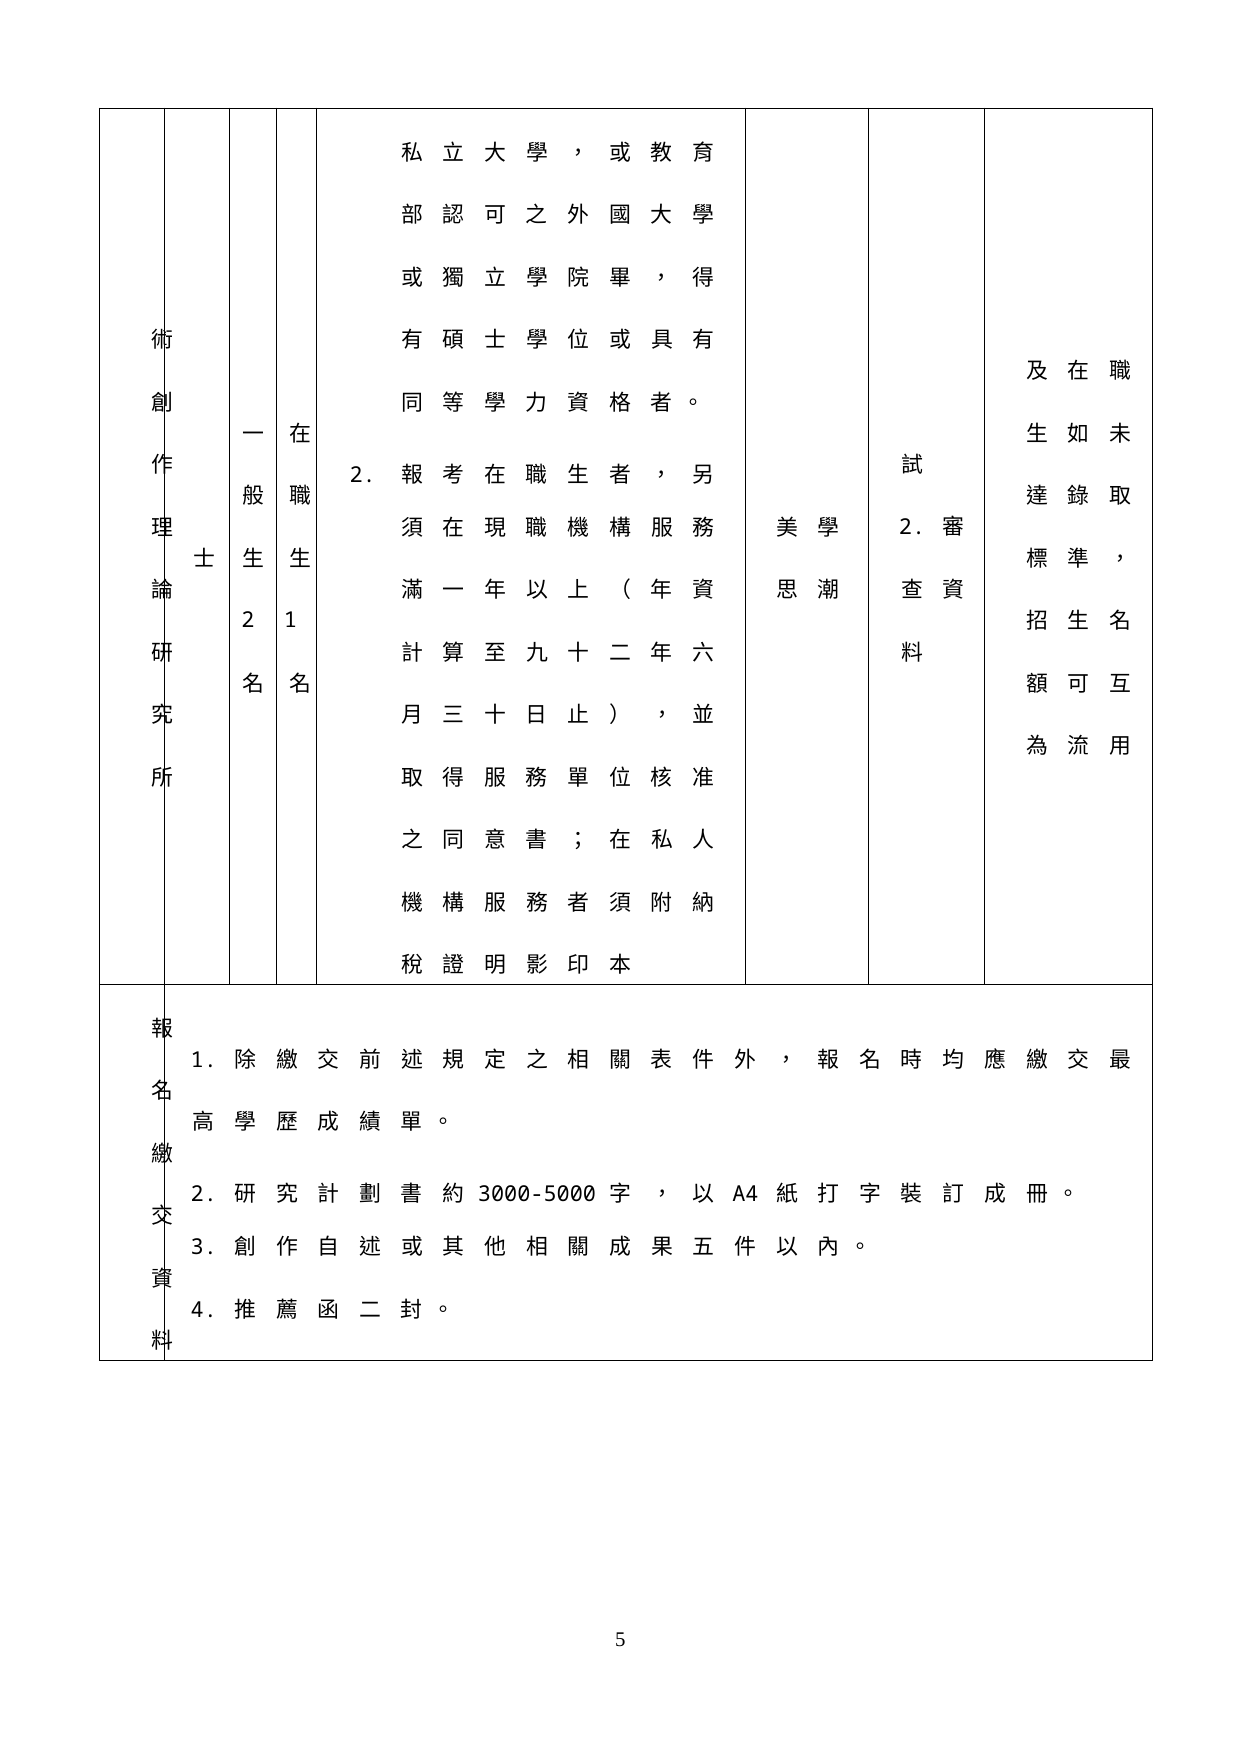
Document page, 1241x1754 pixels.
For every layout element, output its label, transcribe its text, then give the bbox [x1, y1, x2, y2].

table_cell 美學思潮 [746, 109, 868, 984]
table_cell 博士 [165, 109, 229, 984]
table_cell 報 名繳交資料 [100, 985, 164, 1360]
table_cell 試 2.審查資料 [869, 109, 984, 984]
table_cell 在職生1名 [277, 109, 316, 984]
table_cell 1.除繳交前述規定之相關表件外，報名時均應繳交最高學歷成績單。 2.研究計劃書約3000-5000字，以A4紙打字裝訂成冊。 3.創作自述或其他相關成果五件以內。 4.推薦函二封。 [165, 985, 1152, 1360]
table_cell 國內公立或立案之私立大學，或教育部認可之外國大學或獨立學院畢，得有碩士學位或具有同等學力資格者。 報考在職生者，另須在現職機構服務滿一年以上（年資計算至九十二年六月三十日止），並取得服務單位核准之同意書；在私人機構服務者須附納稅證明影印本 [317, 109, 745, 984]
table_cell 藝術創作理論研究所 [100, 109, 164, 984]
table_cell 一般生2 名 [230, 109, 276, 984]
table_cell 及在職生如未達錄取標準，招生名額可互為流用 [985, 109, 1152, 984]
